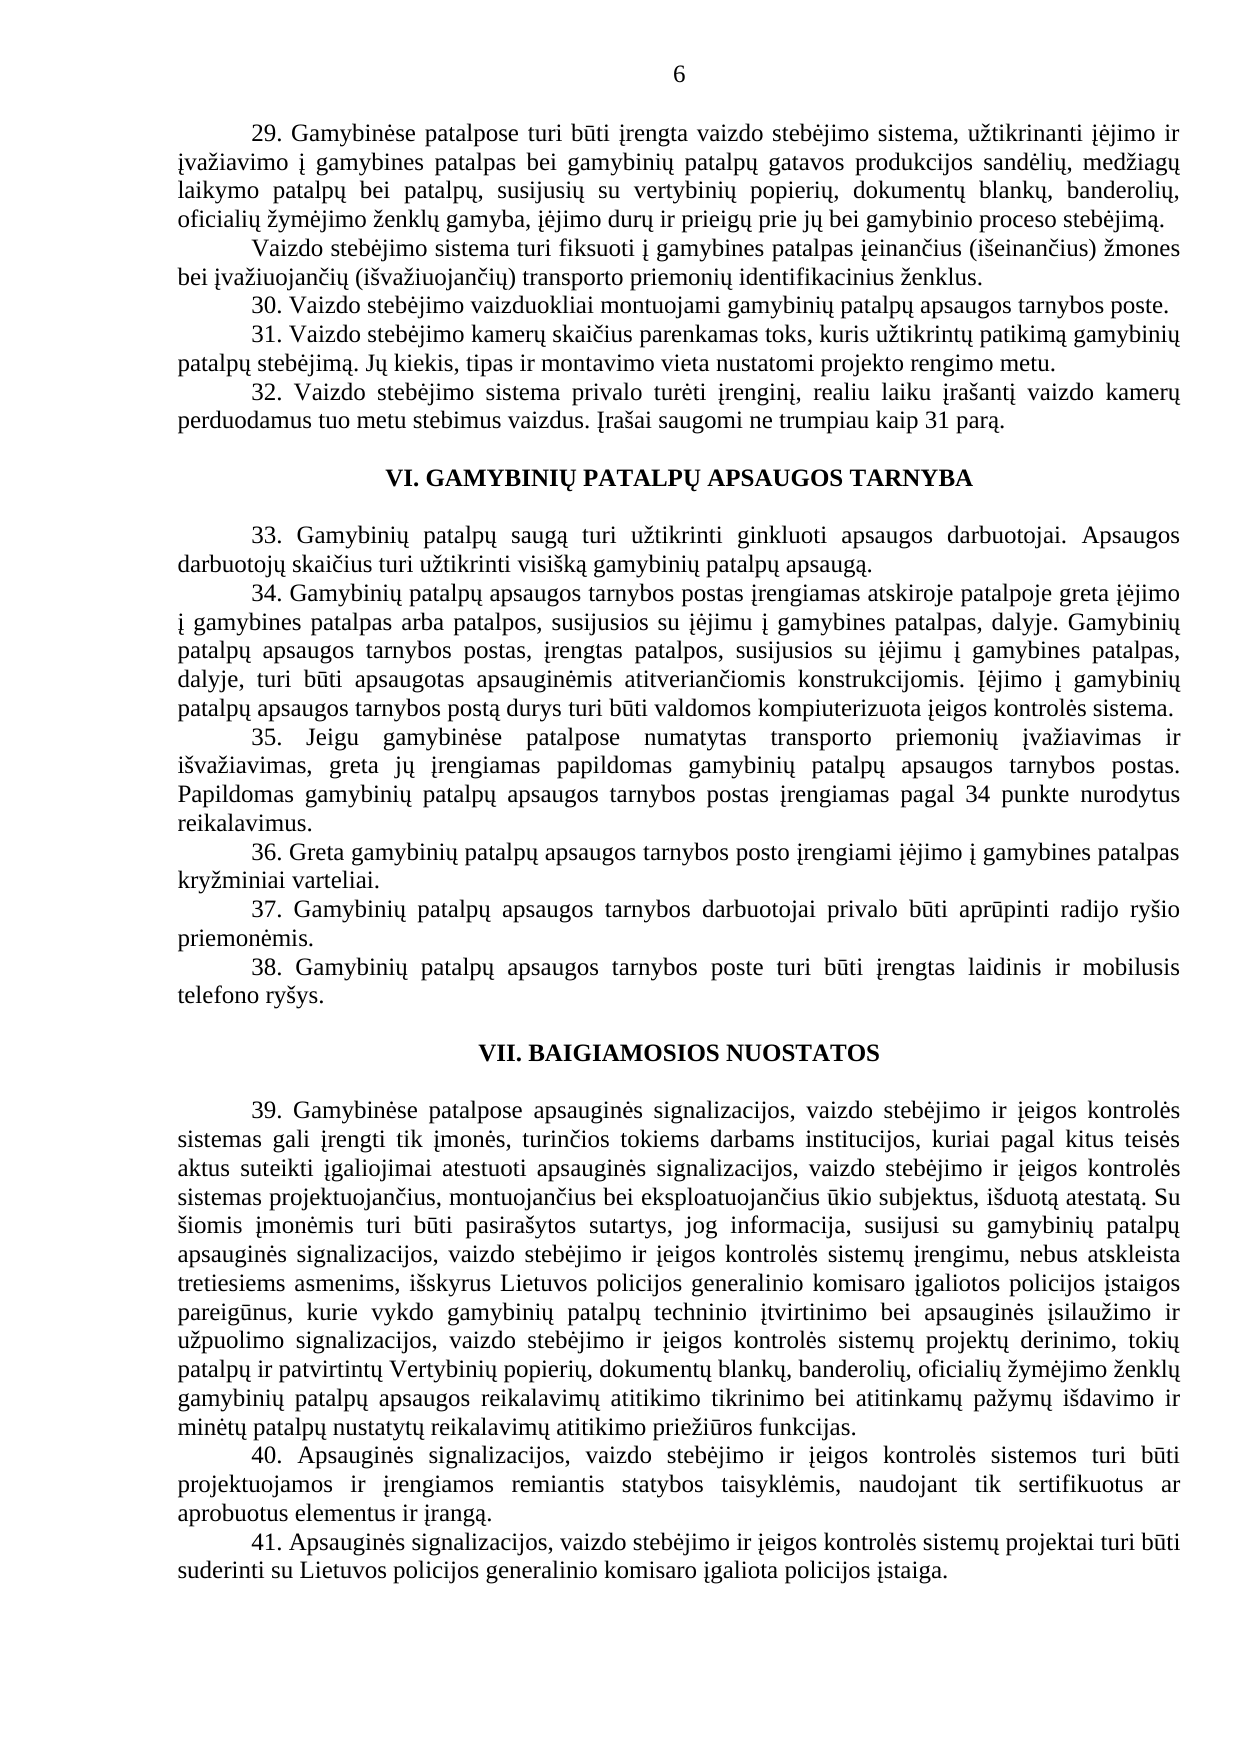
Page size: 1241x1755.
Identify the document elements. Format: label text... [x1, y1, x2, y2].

text 38. Gamybinių patalpų apsaugos tarnybos poste turi būti įrengtas laidinis ir mobilusis telefono ryšys. [177, 952, 1181, 1009]
text VII. BAIGIAMOSIOS NUOSTATOS [177, 1038, 1181, 1067]
text 41. Apsauginės signalizacijos, vaizdo stebėjimo ir įeigos kontrolės sistemų projektai turi būti suderinti su Lietuvos policijos generalinio komisaro įgaliota policijos įstaiga. [177, 1527, 1181, 1584]
text 30. Vaizdo stebėjimo vaizduokliai montuojami gamybinių patalpų apsaugos tarnybos poste. [177, 291, 1181, 319]
text 39. Gamybinėse patalpose apsauginės signalizacijos, vaizdo stebėjimo ir įeigos kontrolės sistemas gali įrengti tik įmonės, turinčios tokiems darbams institucijos, kuriai pagal kitus teisės aktus suteikti įgaliojimai atestuoti apsauginės signalizacijos, vaizdo stebėjimo ir įeigos kontrolės sistemas projektuojančius, montuojančius bei eksploatuojančius ūkio subjektus, išduotą atestatą. Su šiomis įmonėmis turi būti pasirašytos sutartys, jog informacija, susijusi su gamybinių patalpų apsauginės signalizacijos, vaizdo stebėjimo ir įeigos kontrolės sistemų įrengimu, nebus atskleista tretiesiems asmenims, išskyrus Lietuvos policijos generalinio komisaro įgaliotos policijos įstaigos pareigūnus, kurie vykdo gamybinių patalpų techninio įtvirtinimo bei apsauginės įsilaužimo ir užpuolimo signalizacijos, vaizdo stebėjimo ir įeigos kontrolės sistemų projektų derinimo, tokių patalpų ir patvirtintų Vertybinių popierių, dokumentų blankų, banderolių, oficialių žymėjimo ženklų gamybinių patalpų apsaugos reikalavimų atitikimo tikrinimo bei atitinkamų pažymų išdavimo ir minėtų patalpų nustatytų reikalavimų atitikimo priežiūros funkcijas. [177, 1096, 1181, 1441]
text 40. Apsauginės signalizacijos, vaizdo stebėjimo ir įeigos kontrolės sistemos turi būti projektuojamos ir įrengiamos remiantis statybos taisyklėmis, naudojant tik sertifikuotus ar aprobuotus elementus ir įrangą. [177, 1441, 1181, 1527]
text 32. Vaizdo stebėjimo sistema privalo turėti įrenginį, realiu laiku įrašantį vaizdo kamerų perduodamus tuo metu stebimus vaizdus. Įrašai saugomi ne trumpiau kaip 31 parą. [177, 377, 1181, 434]
text 37. Gamybinių patalpų apsaugos tarnybos darbuotojai privalo būti aprūpinti radijo ryšio priemonėmis. [177, 894, 1181, 952]
text Vaizdo stebėjimo sistema turi fiksuoti į gamybines patalpas įeinančius (išeinančius) žmones bei įvažiuojančių (išvažiuojančių) transporto priemonių identifikacinius ženklus. [177, 233, 1181, 291]
text 29. Gamybinėse patalpose turi būti įrengta vaizdo stebėjimo sistema, užtikrinanti įėjimo ir įvažiavimo į gamybines patalpas bei gamybinių patalpų gatavos produkcijos sandėlių, medžiagų laikymo patalpų bei patalpų, susijusių su vertybinių popierių, dokumentų blankų, banderolių, oficialių žymėjimo ženklų gamyba, įėjimo durų ir prieigų prie jų bei gamybinio proceso stebėjimą. [177, 118, 1181, 233]
text VI. gamybinių patalpų APsaugos TARNYBA [177, 463, 1181, 492]
text 36. Greta gamybinių patalpų apsaugos tarnybos posto įrengiami įėjimo į gamybines patalpas kryžminiai varteliai. [177, 837, 1181, 894]
text 35. Jeigu gamybinėse patalpose numatytas transporto priemonių įvažiavimas ir išvažiavimas, greta jų įrengiamas papildomas gamybinių patalpų apsaugos tarnybos postas. Papildomas gamybinių patalpų apsaugos tarnybos postas įrengiamas pagal 34 punkte nurodytus reikalavimus. [177, 722, 1181, 837]
text 34. Gamybinių patalpų apsaugos tarnybos postas įrengiamas atskiroje patalpoje greta įėjimo į gamybines patalpas arba patalpos, susijusios su įėjimu į gamybines patalpas, dalyje. Gamybinių patalpų apsaugos tarnybos postas, įrengtas patalpos, susijusios su įėjimu į gamybines patalpas, dalyje, turi būti apsaugotas apsauginėmis atitveriančiomis konstrukcijomis. Įėjimo į gamybinių patalpų apsaugos tarnybos postą durys turi būti valdomos kompiuterizuota įeigos kontrolės sistema. [177, 578, 1181, 722]
text 33. Gamybinių patalpų saugą turi užtikrinti ginkluoti apsaugos darbuotojai. Apsaugos darbuotojų skaičius turi užtikrinti visišką gamybinių patalpų apsaugą. [177, 521, 1181, 578]
text 31. Vaizdo stebėjimo kamerų skaičius parenkamas toks, kuris užtikrintų patikimą gamybinių patalpų stebėjimą. Jų kiekis, tipas ir montavimo vieta nustatomi projekto rengimo metu. [177, 319, 1181, 377]
